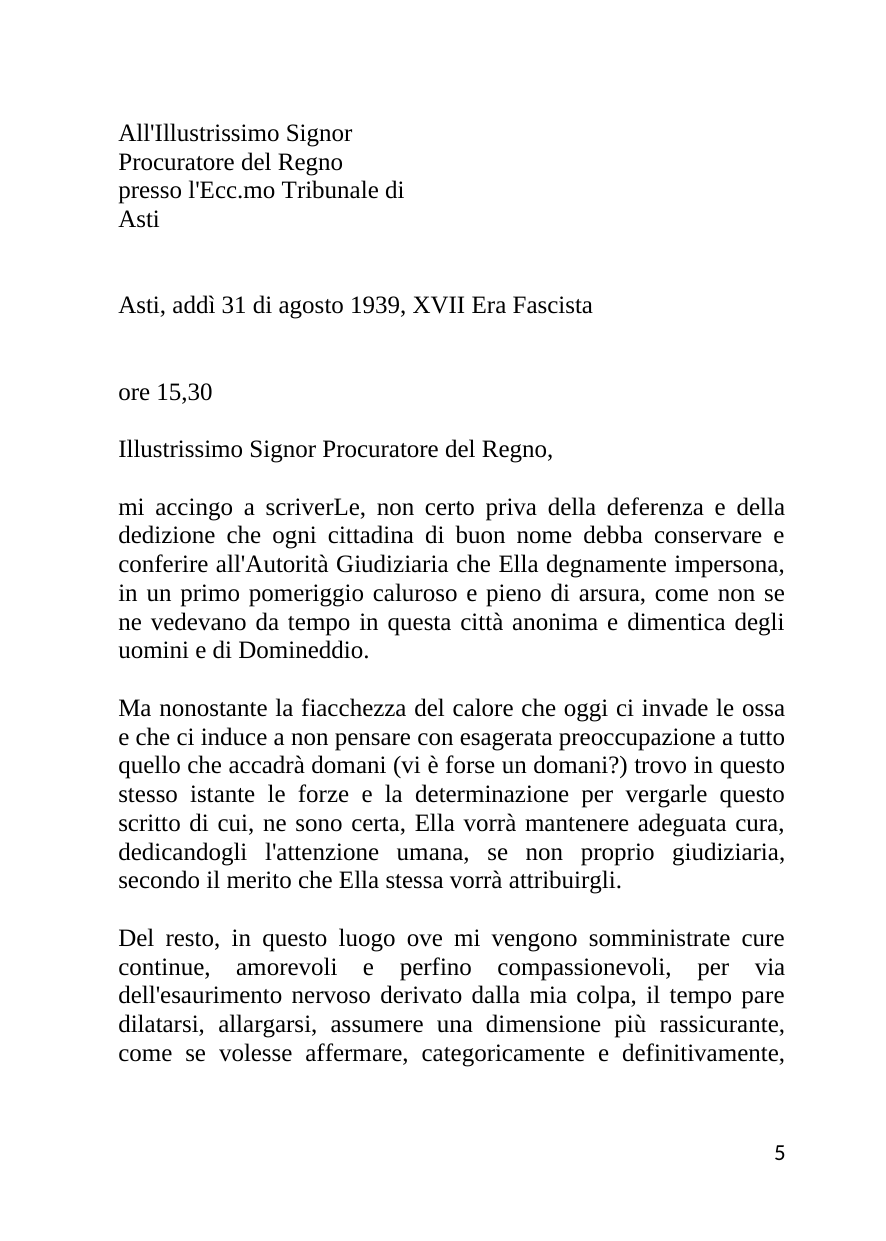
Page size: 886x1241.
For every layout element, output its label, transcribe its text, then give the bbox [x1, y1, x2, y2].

text All'Illustrissimo Signor [118, 118, 786, 147]
text Ma nonostante la fiacchezza del calore che oggi ci invade le ossa e che ci induce a non pensare con esagerata preoccupazione a tutto quello che accadrà domani (vi è forse un domani?) trovo in questo stesso istante le forze e la determinazione per vergarle questo scritto di cui, ne sono certa, Ella vorrà mantenere adeguata cura, dedicandogli l'attenzione umana, se non proprio giudiziaria, secondo il merito che Ella stessa vorrà attribuirgli. [118, 693, 786, 894]
text ore 15,30 [118, 377, 786, 406]
text Del resto, in questo luogo ove mi vengono somministrate cure continue, amorevoli e perfino compassionevoli, per via dell'esaurimento nervoso derivato dalla mia colpa, il tempo pare dilatarsi, allargarsi, assumere una dimensione più rassicurante, come se volesse affermare, categoricamente e definitivamente, [118, 923, 786, 1067]
text Procuratore del Regno [118, 147, 786, 176]
text presso l'Ecc.mo Tribunale di [118, 176, 786, 204]
text Illustrissimo Signor Procuratore del Regno, [118, 434, 786, 463]
text Asti [118, 204, 786, 233]
text Asti, addì 31 di agosto 1939, XVII Era Fascista [118, 291, 786, 319]
text mi accingo a scriverLe, non certo priva della deferenza e della dedizione che ogni cittadina di buon nome debba conservare e conferire all'Autorità Giudiziaria che Ella degnamente impersona, in un primo pomeriggio caluroso e pieno di arsura, come non se ne vedevano da tempo in questa città anonima e dimentica degli uomini e di Domineddio. [118, 492, 786, 664]
